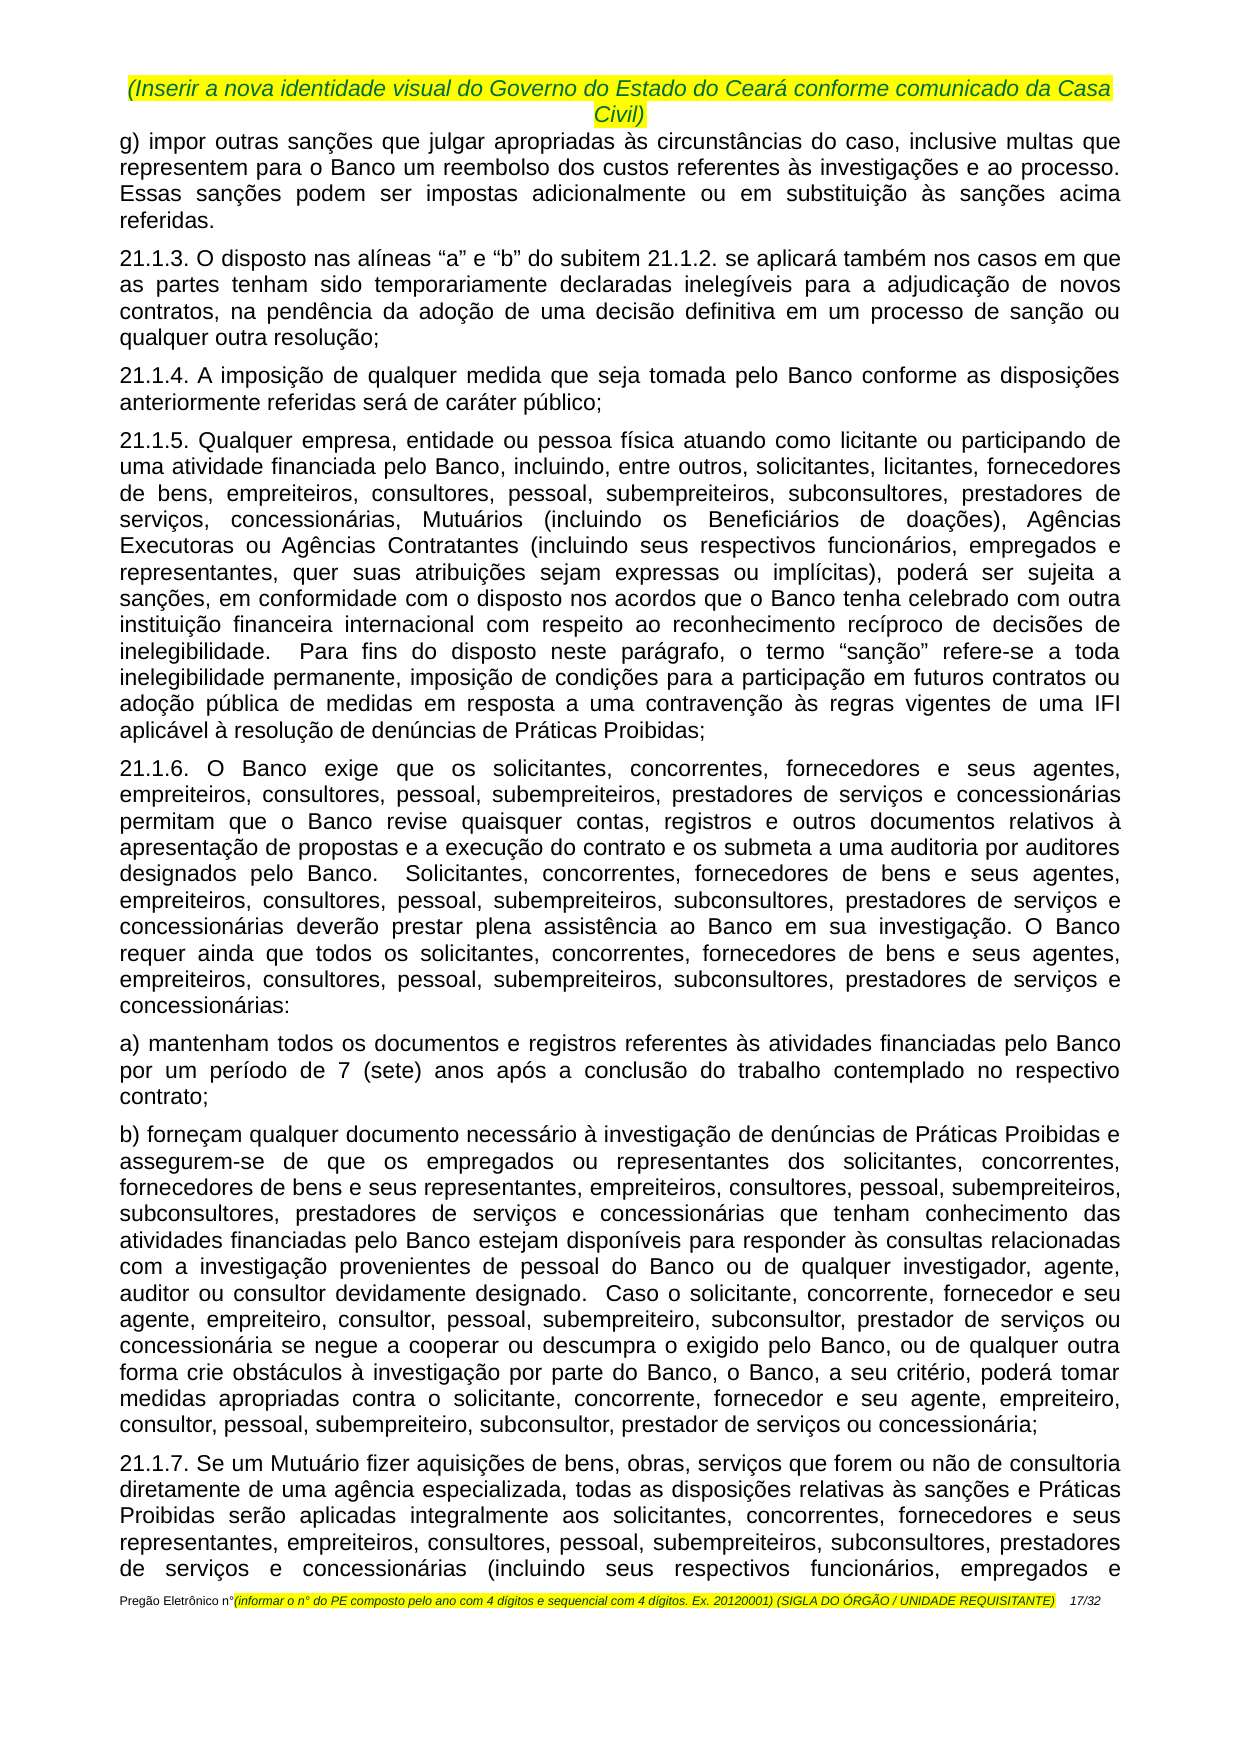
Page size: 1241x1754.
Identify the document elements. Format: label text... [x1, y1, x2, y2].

text 21.1.4. A imposição de qualquer medida que seja tomada pelo Banco conforme as disposições anteriormente referidas será de caráter público; [119, 362, 1121, 415]
text 21.1.6. O Banco exige que os solicitantes, concorrentes, fornecedores e seus agentes, empreiteiros, consultores, pessoal, subempreiteiros, prestadores de serviços e concessionárias permitam que o Banco revise quaisquer contas, registros e outros documentos relativos à apresentação de propostas e a execução do contrato e os submeta a uma auditoria por auditores designados pelo Banco. Solicitantes, concorrentes, fornecedores de bens e seus agentes, empreiteiros, consultores, pessoal, subempreiteiros, subconsultores, prestadores de serviços e concessionárias deverão prestar plena assistência ao Banco em sua investigação. O Banco requer ainda que todos os solicitantes, concorrentes, fornecedores de bens e seus agentes, empreiteiros, consultores, pessoal, subempreiteiros, subconsultores, prestadores de serviços e concessionárias: [119, 755, 1121, 1018]
text 21.1.5. Qualquer empresa, entidade ou pessoa física atuando como licitante ou participando de uma atividade financiada pelo Banco, incluindo, entre outros, solicitantes, licitantes, fornecedores de bens, empreiteiros, consultores, pessoal, subempreiteiros, subconsultores, prestadores de serviços, concessionárias, Mutuários (incluindo os Beneficiários de doações), Agências Executoras ou Agências Contratantes (incluindo seus respectivos funcionários, empregados e representantes, quer suas atribuições sejam expressas ou implícitas), poderá ser sujeita a sanções, em conformidade com o disposto nos acordos que o Banco tenha celebrado com outra instituição financeira internacional com respeito ao reconhecimento recíproco de decisões de inelegibilidade. Para fins do disposto neste parágrafo, o termo “sanção” refere-se a toda inelegibilidade permanente, imposição de condições para a participação em futuros contratos ou adoção pública de medidas em resposta a uma contravenção às regras vigentes de uma IFI aplicável à resolução de denúncias de Práticas Proibidas; [119, 427, 1121, 743]
text g) impor outras sanções que julgar apropriadas às circunstâncias do caso, inclusive multas que representem para o Banco um reembolso dos custos referentes às investigações e ao processo. Essas sanções podem ser impostas adicionalmente ou em substituição às sanções acima referidas. [119, 128, 1121, 233]
text 21.1.3. O disposto nas alíneas “a” e “b” do subitem 21.1.2. se aplicará também nos casos em que as partes tenham sido temporariamente declaradas inelegíveis para a adjudicação de novos contratos, na pendência da adoção de uma decisão definitiva em um processo de sanção ou qualquer outra resolução; [119, 245, 1121, 350]
text a) mantenham todos os documentos e registros referentes às atividades financiadas pelo Banco por um período de 7 (sete) anos após a conclusão do trabalho contemplado no respectivo contrato; [119, 1030, 1121, 1109]
text 21.1.7. Se um Mutuário fizer aquisições de bens, obras, serviços que forem ou não de consultoria diretamente de uma agência especializada, todas as disposições relativas às sanções e Práticas Proibidas serão aplicadas integralmente aos solicitantes, concorrentes, fornecedores e seus representantes, empreiteiros, consultores, pessoal, subempreiteiros, subconsultores, prestadores de serviços e concessionárias (incluindo seus respectivos funcionários, empregados e [119, 1449, 1121, 1581]
text b) forneçam qualquer documento necessário à investigação de denúncias de Práticas Proibidas e assegurem-se de que os empregados ou representantes dos solicitantes, concorrentes, fornecedores de bens e seus representantes, empreiteiros, consultores, pessoal, subempreiteiros, subconsultores, prestadores de serviços e concessionárias que tenham conhecimento das atividades financiadas pelo Banco estejam disponíveis para responder às consultas relacionadas com a investigação provenientes de pessoal do Banco ou de qualquer investigador, agente, auditor ou consultor devidamente designado. Caso o solicitante, concorrente, fornecedor e seu agente, empreiteiro, consultor, pessoal, subempreiteiro, subconsultor, prestador de serviços ou concessionária se negue a cooperar ou descumpra o exigido pelo Banco, ou de qualquer outra forma crie obstáculos à investigação por parte do Banco, o Banco, a seu critério, poderá tomar medidas apropriadas contra o solicitante, concorrente, fornecedor e seu agente, empreiteiro, consultor, pessoal, subempreiteiro, subconsultor, prestador de serviços ou concessionária; [119, 1121, 1121, 1438]
